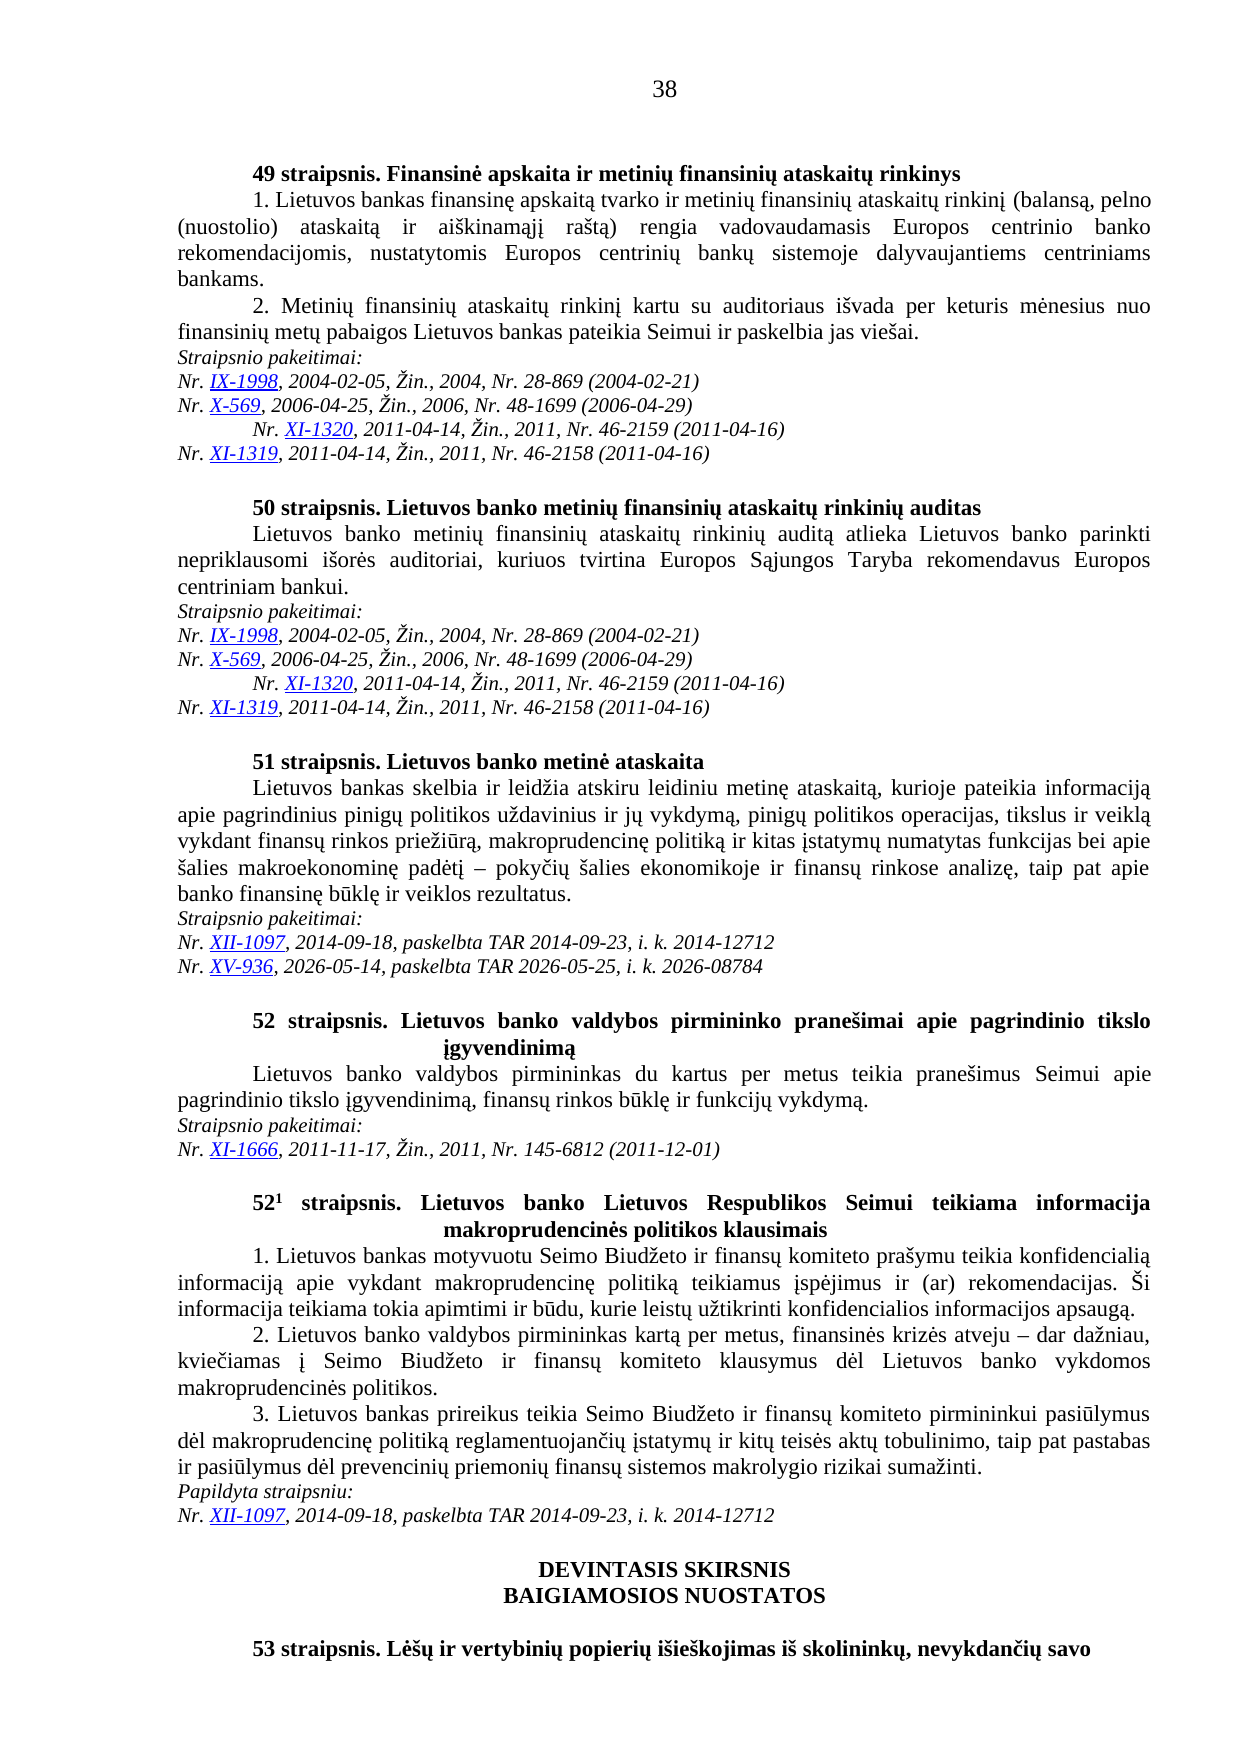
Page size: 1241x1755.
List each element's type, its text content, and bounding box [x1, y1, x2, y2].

text Straipsnio pakeitimai: [177, 344, 1152, 369]
text 3. Lietuvos bankas prireikus teikia Seimo Biudžeto ir finansų komiteto pirmininkui pasiūlymus dėl makroprudencinę politiką reglamentuojančių įstatymų ir kitų teisės aktų tobulinimo, taip pat pastabas ir pasiūlymus dėl prevencinių priemonių finansų sistemos makrolygio rizikai sumažinti. [177, 1400, 1152, 1479]
text Nr. XI-1666, 2011-11-17, Žin., 2011, Nr. 145-6812 (2011-12-01) [177, 1137, 1152, 1161]
text 1. Lietuvos bankas finansinę apskaitą tvarko ir metinių finansinių ataskaitų rinkinį (balansą, pelno (nuostolio) ataskaitą ir aiškinamąjį raštą) rengia vadovaudamasis Europos centrinio banko rekomendacijomis, nustatytomis Europos centrinių bankų sistemoje dalyvaujantiems centriniams bankams. [177, 186, 1152, 292]
text Nr. X-569, 2006-04-25, Žin., 2006, Nr. 48-1699 (2006-04-29) [177, 393, 1152, 417]
text 53 straipsnis. Lėšų ir vertybinių popierių išieškojimas iš skolininkų, nevykdančių savo [252, 1635, 1152, 1662]
text Nr. XI-1320, 2011-04-14, Žin., 2011, Nr. 46-2159 (2011-04-16) [177, 671, 1152, 695]
text 51 straipsnis. Lietuvos banko metinė ataskaita [177, 748, 1152, 774]
text Nr. XV-936, 2026-05-14, paskelbta TAR 2026-05-25, i. k. 2026-08784 [177, 954, 1152, 978]
text Nr. X-569, 2006-04-25, Žin., 2006, Nr. 48-1699 (2006-04-29) [177, 647, 1152, 671]
text Nr. XI-1320, 2011-04-14, Žin., 2011, Nr. 46-2159 (2011-04-16) [252, 417, 1152, 441]
text BAIGIAMOSIOS NUOSTATOS [177, 1583, 1152, 1609]
text Straipsnio pakeitimai: [177, 599, 1152, 623]
text Nr. XII-1097, 2014-09-18, paskelbta TAR 2014-09-23, i. k. 2014-12712 [177, 930, 1152, 954]
text Lietuvos banko valdybos pirmininkas du kartus per metus teikia pranešimus Seimui apie pagrindinio tikslo įgyvendinimą, finansų rinkos būklę ir funkcijų vykdymą. [177, 1060, 1152, 1113]
text 2. Lietuvos banko valdybos pirmininkas kartą per metus, finansinės krizės atveju – dar dažniau, kviečiamas į Seimo Biudžeto ir finansų komiteto klausymus dėl Lietuvos banko vykdomos makroprudencinės politikos. [177, 1321, 1152, 1400]
text 52 straipsnis. Lietuvos banko valdybos pirmininko pranešimai apie pagrindinio tikslo įgyvendinimą [252, 1007, 1152, 1060]
text Straipsnio pakeitimai: [177, 1113, 1152, 1137]
text Straipsnio pakeitimai: [177, 906, 1152, 930]
text Papildyta straipsniu: [177, 1479, 1152, 1503]
text Nr. XI-1319, 2011-04-14, Žin., 2011, Nr. 46-2158 (2011-04-16) [177, 695, 1152, 719]
text Lietuvos bankas skelbia ir leidžia atskiru leidiniu metinę ataskaitą, kurioje pateikia informaciją apie pagrindinius pinigų politikos uždavinius ir jų vykdymą, pinigų politikos operacijas, tikslus ir veiklą vykdant finansų rinkos priežiūrą, makroprudencinę politiką ir kitas įstatymų numatytas funkcijas bei apie šalies makroekonominę padėtį – pokyčių šalies ekonomikoje ir finansų rinkose analizę, taip pat apie banko finansinę būklę ir veiklos rezultatus. [177, 774, 1152, 906]
text DEVINTASIS SKIRSNIS [177, 1556, 1152, 1583]
text 521 straipsnis. Lietuvos banko Lietuvos Respublikos Seimui teikiama informacija makroprudencinės politikos klausimais [252, 1189, 1152, 1242]
text Lietuvos banko metinių finansinių ataskaitų rinkinių auditą atlieka Lietuvos banko parinkti nepriklausomi išorės auditoriai, kuriuos tvirtina Europos Sąjungos Taryba rekomendavus Europos centriniam bankui. [177, 520, 1152, 599]
text 1. Lietuvos bankas motyvuotu Seimo Biudžeto ir finansų komiteto prašymu teikia konfidencialią informaciją apie vykdant makroprudencinę politiką teikiamus įspėjimus ir (ar) rekomendacijas. Ši informacija teikiama tokia apimtimi ir būdu, kurie leistų užtikrinti konfidencialios informacijos apsaugą. [177, 1242, 1152, 1321]
text Nr. XI-1319, 2011-04-14, Žin., 2011, Nr. 46-2158 (2011-04-16) [177, 441, 1152, 465]
text 49 straipsnis. Finansinė apskaita ir metinių finansinių ataskaitų rinkinys [177, 160, 1152, 186]
text 50 straipsnis. Lietuvos banko metinių finansinių ataskaitų rinkinių auditas [177, 494, 1152, 520]
text Nr. IX-1998, 2004-02-05, Žin., 2004, Nr. 28-869 (2004-02-21) [177, 623, 1152, 647]
text 2. Metinių finansinių ataskaitų rinkinį kartu su auditoriaus išvada per keturis mėnesius nuo finansinių metų pabaigos Lietuvos bankas pateikia Seimui ir paskelbia jas viešai. [177, 292, 1152, 344]
text Nr. XII-1097, 2014-09-18, paskelbta TAR 2014-09-23, i. k. 2014-12712 [177, 1503, 1152, 1527]
text Nr. IX-1998, 2004-02-05, Žin., 2004, Nr. 28-869 (2004-02-21) [177, 369, 1152, 393]
